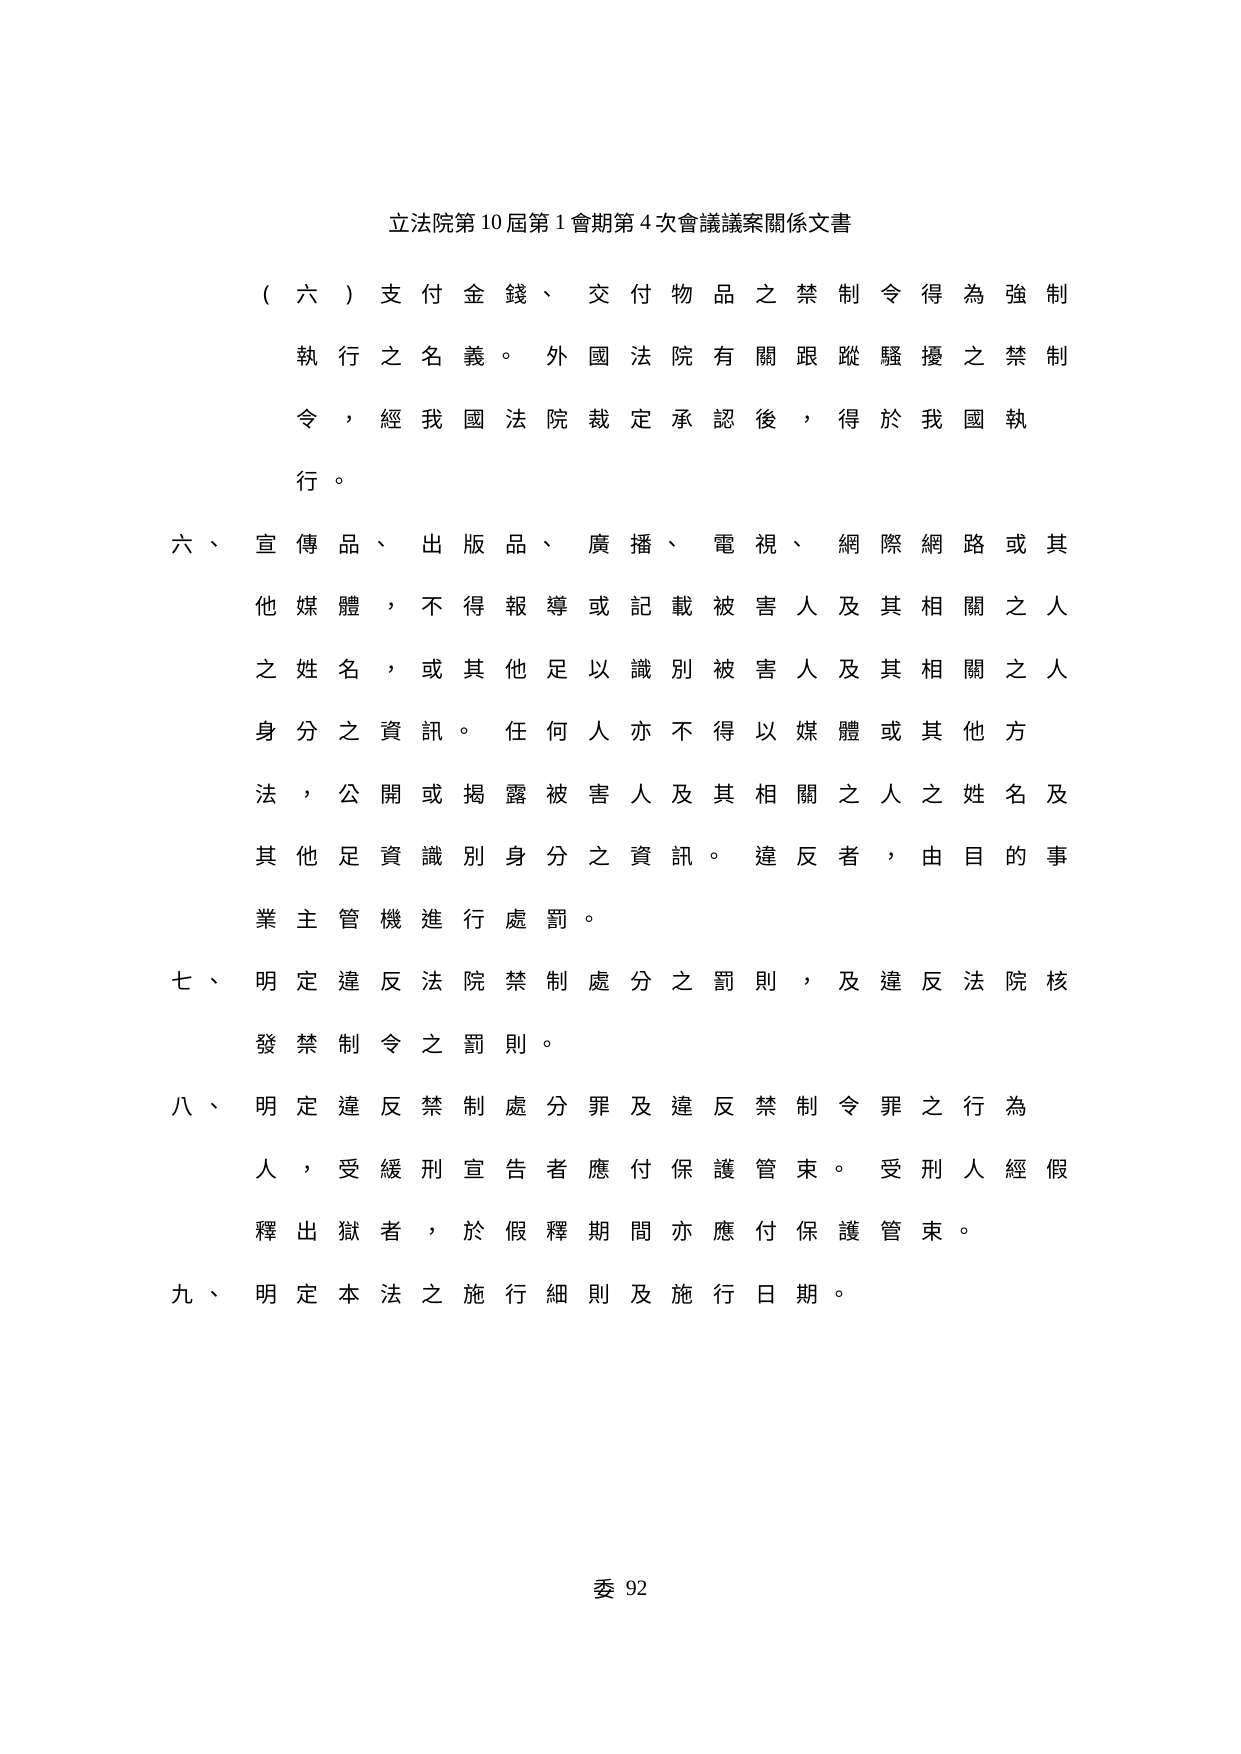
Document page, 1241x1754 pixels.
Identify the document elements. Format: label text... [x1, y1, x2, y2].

text 六、宣傳品、出版品、廣播、電視、網際網路或其他媒體，不得報導或記載被害人及其相關之人之姓名，或其他足以識別被害人及其相關之人身分之資訊。任何人亦不得以媒體或其他方法，公開或揭露被害人及其相關之人之姓名及其他足資識別身分之資訊。違反者，由目的事業主管機進行處罰。 [162, 501, 1078, 938]
text 八、明定違反禁制處分罪及違反禁制令罪之行為人，受緩刑宣告者應付保護管束。受刑人經假釋出獄者，於假釋期間亦應付保護管束。 [162, 1063, 1078, 1251]
text 九、明定本法之施行細則及施行日期。 [162, 1251, 1078, 1313]
text (六)支付金錢、交付物品之禁制令得為強制執行之名義。外國法院有關跟蹤騷擾之禁制令，經我國法院裁定承認後，得於我國執行。 [206, 251, 1078, 501]
text 七、明定違反法院禁制處分之罰則，及違反法院核發禁制令之罰則。 [162, 938, 1078, 1063]
